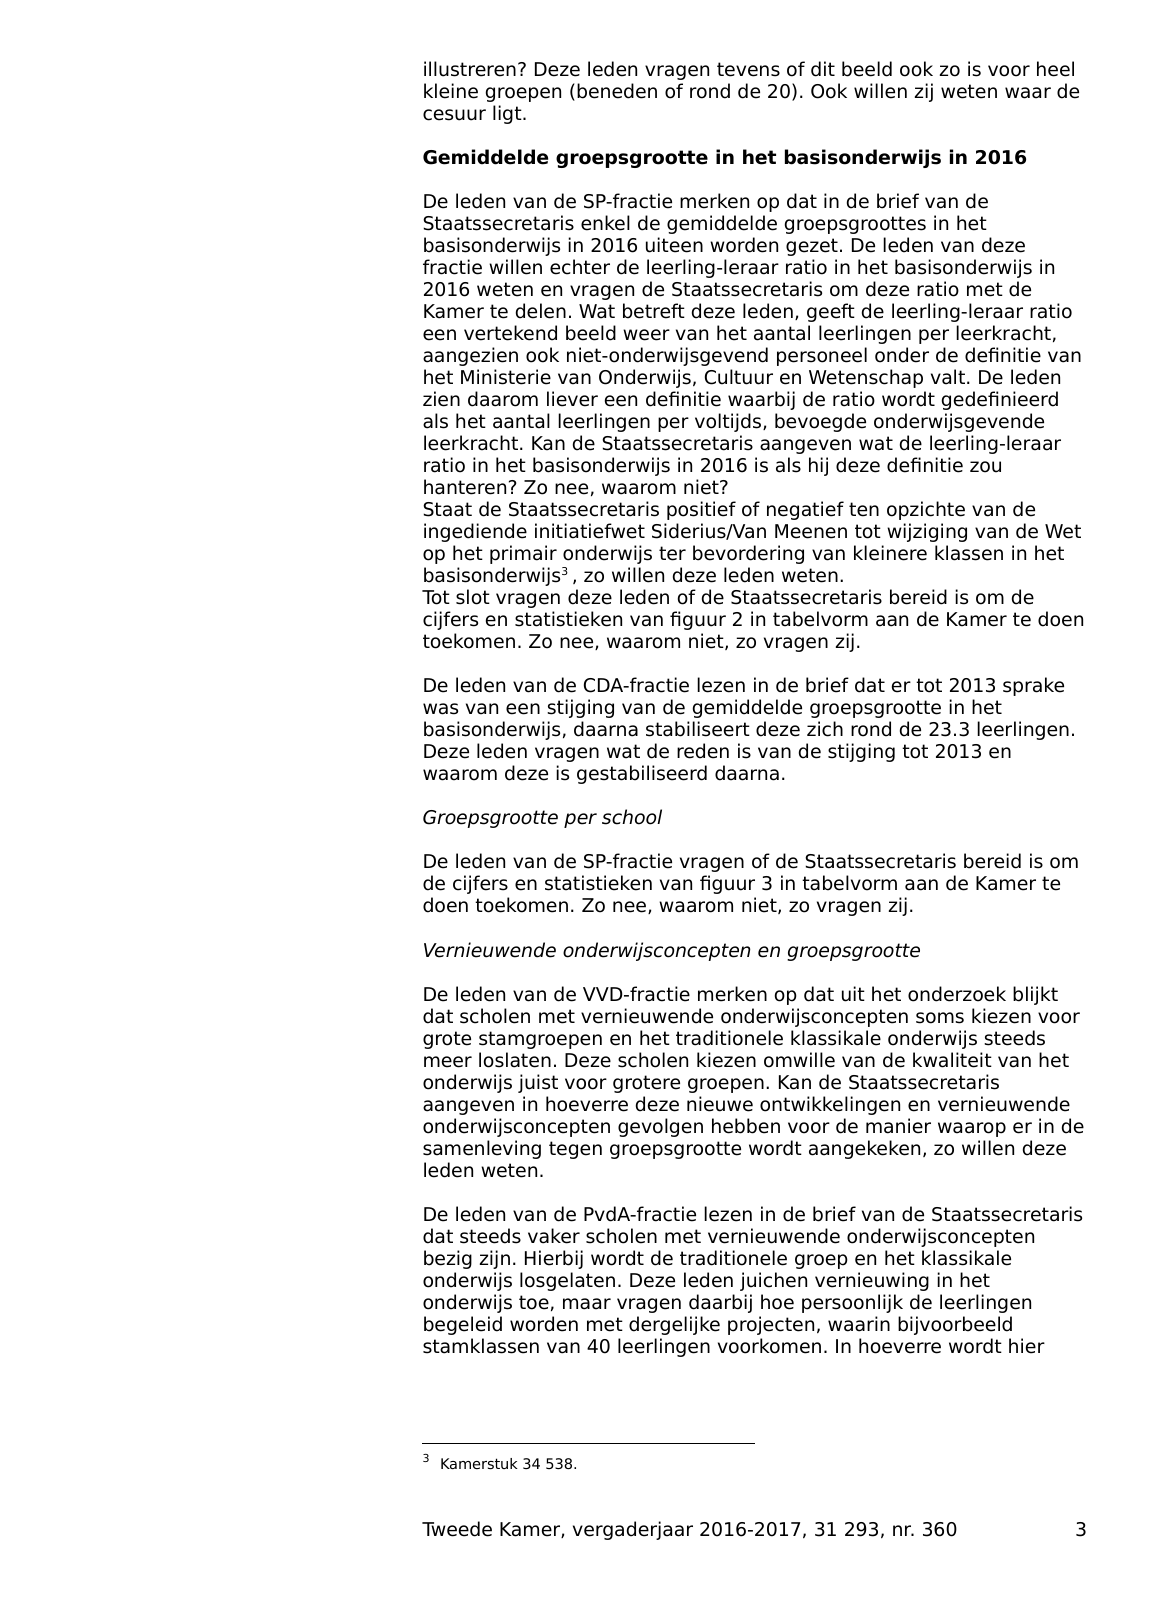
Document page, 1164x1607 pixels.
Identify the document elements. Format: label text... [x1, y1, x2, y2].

text De leden van de PvdA-fractie lezen in de brief van de Staatssecretaris dat steeds vaker scholen met vernieuwende onderwijsconcepten bezig zijn. Hierbij wordt de traditionele groep en het klassikale onderwijs losgelaten. Deze leden juichen vernieuwing in het onderwijs toe, maar vragen daarbij hoe persoonlijk de leerlingen begeleid worden met dergelijke projecten, waarin bijvoorbeeld stamklassen van 40 leerlingen voorkomen. In hoeverre wordt hier [422, 1204, 1087, 1357]
text De leden van de SP-fractie merken op dat in de brief van de Staatssecretaris enkel de gemiddelde groepsgroottes in het basisonderwijs in 2016 uiteen worden gezet. De leden van deze fractie willen echter de leerling-leraar ratio in het basisonderwijs in 2016 weten en vragen de Staatssecretaris om deze ratio met de Kamer te delen. Wat betreft deze leden, geeft de leerling-leraar ratio een vertekend beeld weer van het aantal leerlingen per leerkracht, aangezien ook niet-onderwijsgevend personeel onder de definitie van het Ministerie van Onderwijs, Cultuur en Wetenschap valt. De leden zien daarom liever een definitie waarbij de ratio wordt gedefinieerd als het aantal leerlingen per voltijds, bevoegde onderwijsgevende leerkracht. Kan de Staatssecretaris aangeven wat de leerling-leraar ratio in het basisonderwijs in 2016 is als hij deze definitie zou hanteren? Zo nee, waarom niet? [422, 191, 1087, 499]
text De leden van de VVD-fractie merken op dat uit het onderzoek blijkt dat scholen met vernieuwende onderwijsconcepten soms kiezen voor grote stamgroepen en het traditionele klassikale onderwijs steeds meer loslaten. Deze scholen kiezen omwille van de kwaliteit van het onderwijs juist voor grotere groepen. Kan de Staatssecretaris aangeven in hoeverre deze nieuwe ontwikkelingen en vernieuwende onderwijsconcepten gevolgen hebben voor de manier waarop er in de samenleving tegen groepsgrootte wordt aangekeken, zo willen deze leden weten. [422, 984, 1087, 1181]
subtitle Vernieuwende onderwijsconcepten en groepsgrootte [422, 939, 1087, 961]
text De leden van de SP-fractie vragen of de Staatssecretaris bereid is om de cijfers en statistieken van figuur 3 in tabelvorm aan de Kamer te doen toekomen. Zo nee, waarom niet, zo vragen zij. [422, 851, 1087, 917]
subtitle Groepsgrootte per school [422, 807, 1087, 829]
text illustreren? Deze leden vragen tevens of dit beeld ook zo is voor heel kleine groepen (beneden of rond de 20). Ook willen zij weten waar de cesuur ligt. [422, 59, 1087, 125]
subtitle Gemiddelde groepsgrootte in het basisonderwijs in 2016 [422, 147, 1087, 169]
text Kamerstuk 34 538. [422, 1452, 1087, 1474]
text Tot slot vragen deze leden of de Staatssecretaris bereid is om de cijfers en statistieken van figuur 2 in tabelvorm aan de Kamer te doen toekomen. Zo nee, waarom niet, zo vragen zij. [422, 587, 1087, 653]
text Staat de Staatssecretaris positief of negatief ten opzichte van de ingediende initiatiefwet Siderius/Van Meenen tot wijziging van de Wet op het primair onderwijs ter bevordering van kleinere klassen in het basisonderwijs, zo willen deze leden weten. [422, 499, 1087, 587]
text De leden van de CDA-fractie lezen in de brief dat er tot 2013 sprake was van een stijging van de gemiddelde groepsgrootte in het basisonderwijs, daarna stabiliseert deze zich rond de 23.3 leerlingen. Deze leden vragen wat de reden is van de stijging tot 2013 en waarom deze is gestabiliseerd daarna. [422, 675, 1087, 785]
